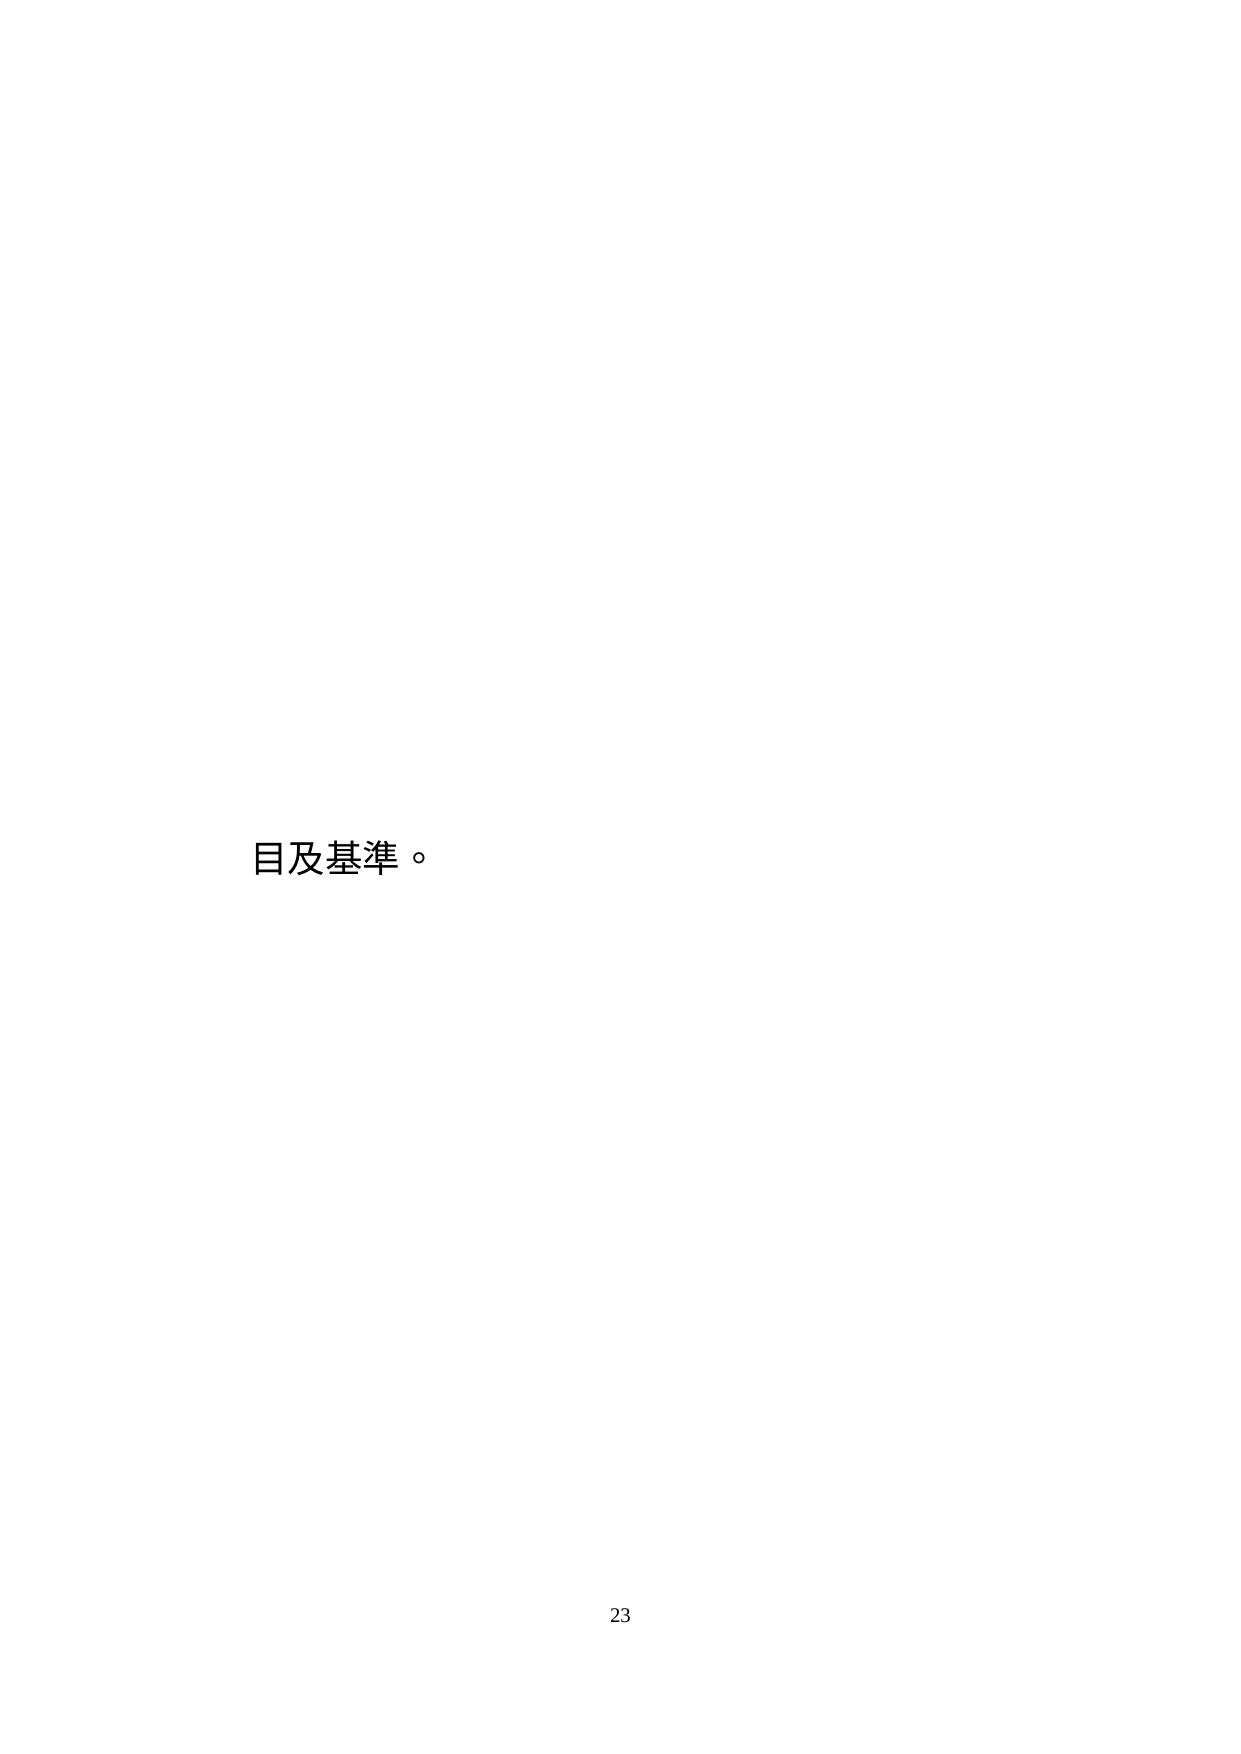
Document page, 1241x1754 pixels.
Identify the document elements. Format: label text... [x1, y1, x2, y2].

text 目及基準。 [176, 814, 1092, 877]
